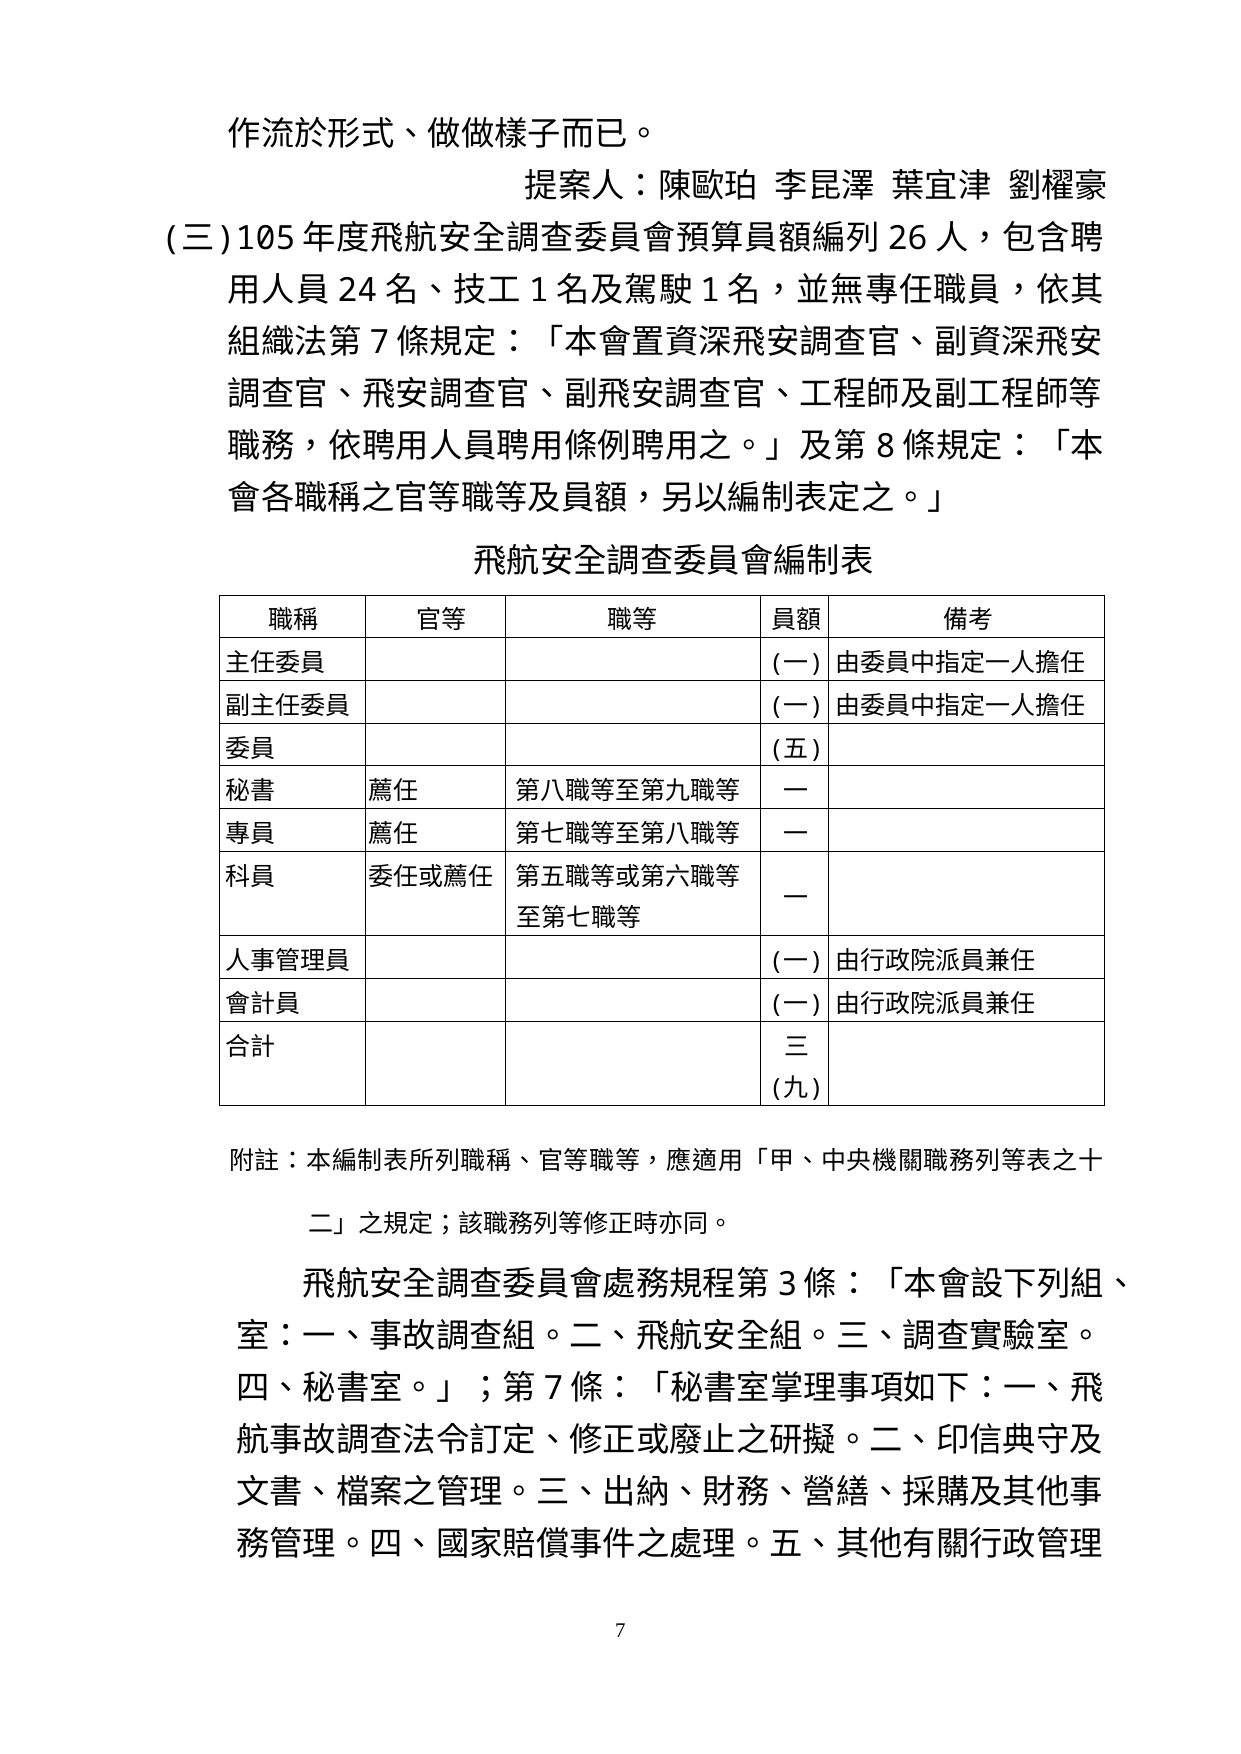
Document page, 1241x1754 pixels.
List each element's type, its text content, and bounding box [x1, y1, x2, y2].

text (三)105年度飛航安全調查委員會預算員額編列26人，包含聘用人員24名、技工1名及駕駛1名，並無專任職員，依其組織法第7條規定：「本會置資深飛安調查官、副資深飛安調查官、飛安調查官、副飛安調查官、工程師及副工程師等職務，依聘用人員聘用條例聘用之。」及第8條規定：「本會各職稱之官等職等及員額，另以編制表定之。」 [161, 207, 1104, 520]
table_cell 委員 [220, 724, 365, 765]
table_cell 薦任 [366, 766, 505, 808]
table_cell [366, 638, 505, 680]
table_cell 秘書 [220, 766, 365, 808]
table_cell [829, 809, 1104, 851]
text 飛航安全調查委員會編制表 [227, 531, 1117, 583]
table_cell 科員 [220, 852, 365, 935]
table_cell [366, 681, 505, 723]
table_cell 第五職等或第六職等至第七職等 [506, 852, 760, 935]
table_cell 主任委員 [220, 638, 365, 680]
table_cell [829, 852, 1104, 935]
table_cell [366, 1022, 505, 1105]
table_cell [829, 1022, 1104, 1105]
table_header 職稱 [220, 596, 365, 637]
table_cell (一) [761, 979, 828, 1021]
table_cell 一 [761, 809, 828, 851]
table_header 職等 [506, 596, 760, 637]
text 作流於形式、做做樣子而已。 [161, 103, 1104, 155]
table_cell 由委員中指定一人擔任 [829, 638, 1104, 680]
table_cell [829, 766, 1104, 808]
table_cell 由行政院派員兼任 [829, 936, 1104, 978]
table_cell [506, 979, 760, 1021]
table_cell (一) [761, 681, 828, 723]
table_cell [506, 681, 760, 723]
table_cell [366, 979, 505, 1021]
table_cell 第七職等至第八職等 [506, 809, 760, 851]
table_cell [829, 724, 1104, 765]
table_cell 由行政院派員兼任 [829, 979, 1104, 1021]
table_cell 第八職等至第九職等 [506, 766, 760, 808]
table_header 備考 [829, 596, 1104, 637]
table_cell [506, 724, 760, 765]
table_cell 人事管理員 [220, 936, 365, 978]
table_cell 專員 [220, 809, 365, 851]
table_cell 由委員中指定一人擔任 [829, 681, 1104, 723]
table_cell [506, 1022, 760, 1105]
table_cell 副主任委員 [220, 681, 365, 723]
table_header 員額 [761, 596, 828, 637]
table_cell 會計員 [220, 979, 365, 1021]
table_cell 一 [761, 852, 828, 935]
table_header 官等 [366, 596, 505, 637]
text 飛航安全調查委員會處務規程第3條：「本會設下列組、室：一、事故調查組。二、飛航安全組。三、調查實驗室。四、秘書室。」；第7條：「秘書室掌理事項如下：一、飛航事故調查法令訂定、修正或廢止之研擬。二、印信典守及文書、檔案之管理。三、出納、財務、營繕、採購及其他事務管理。四、國家賠償事件之處理。五、其他有關行政管理事項。」。因此，秘書室等一般行政管理事務，核屬長期經常性業務者，允應由編制內職員辦理，以符政府公務人員任用體制之規範，惟飛安會現於秘書室配置有管理師3人辦理行政事務，並以較具彈性之聘用人員辦理，洵非適法。爰要求飛航安全調查委員會於3個月內提出修正計畫，並向立法院交通委員會提出書面報告。 [236, 1253, 1104, 1566]
table_cell 三 (九) [761, 1022, 828, 1105]
table_cell 合計 [220, 1022, 365, 1105]
table_cell [366, 936, 505, 978]
text 附註：本編制表所列職稱、官等職等，應適用「甲、中央機關職務列等表之十二」之規定；該職務列等修正時亦同。 [229, 1117, 1104, 1242]
table_cell (一) [761, 936, 828, 978]
table_cell (五) [761, 724, 828, 765]
table_cell 一 [761, 766, 828, 808]
table_cell [366, 724, 505, 765]
text 提案人：陳歐珀 李昆澤 葉宜津 劉櫂豪 [524, 155, 1119, 207]
table_cell (一) [761, 638, 828, 680]
table_cell 薦任 [366, 809, 505, 851]
table_cell [506, 638, 760, 680]
table_cell [506, 936, 760, 978]
table_cell 委任或薦任 [366, 852, 505, 935]
